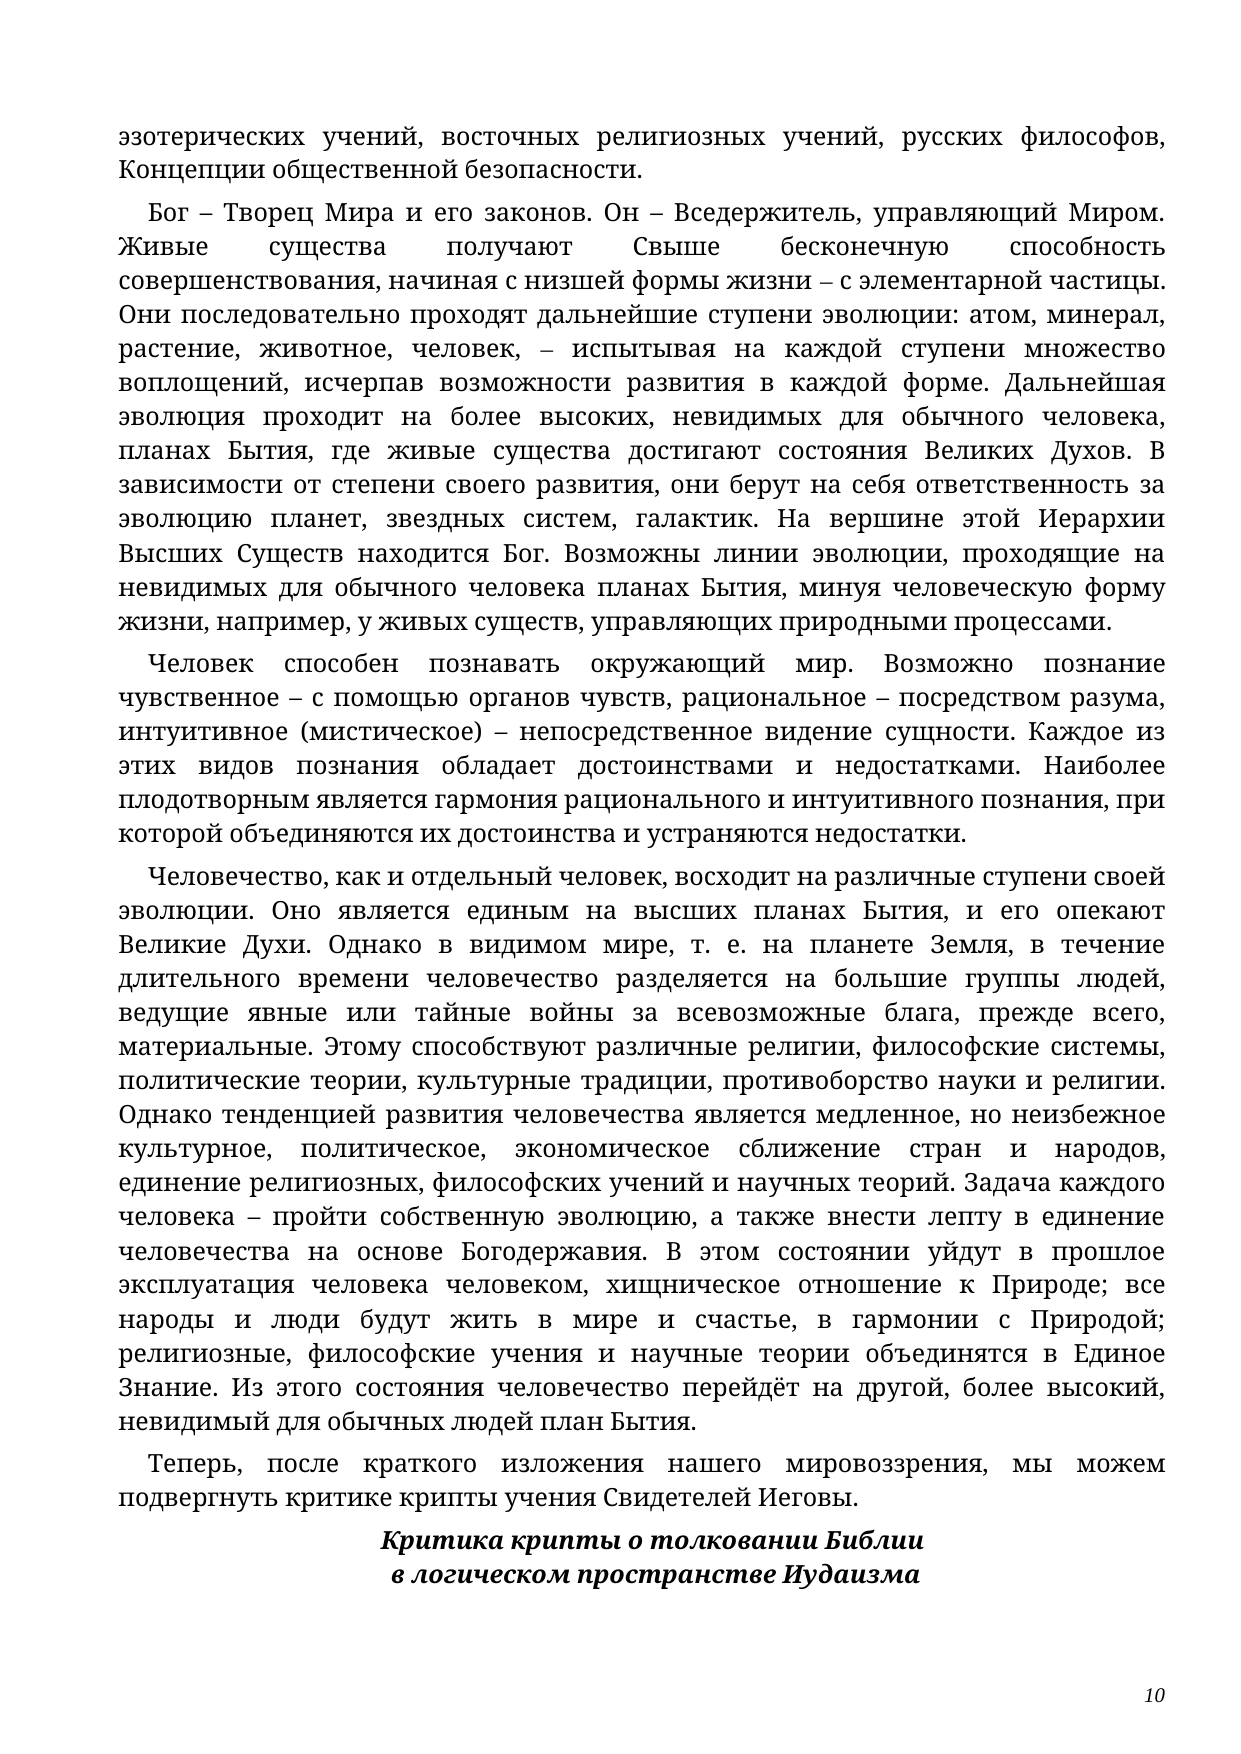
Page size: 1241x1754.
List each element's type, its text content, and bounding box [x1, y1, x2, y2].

text Теперь, после краткого изложения нашего мировоззрения, мы можем подвергнуть критике крипты учения Свидетелей Иеговы. [118, 1446, 1167, 1514]
text Критика крипты о толковании Библии [118, 1522, 1167, 1556]
text Человечество, как и отдельный человек, восходит на различные ступени своей эволюции. Оно является единым на высших планах Бытия, и его опекают Великие Духи. Однако в видимом мире, т. е. на планете Земля, в течение длительного времени человечество разделяется на большие группы людей, ведущие явные или тайные войны за всевозможные блага, прежде всего, материальные. Этому способствуют различные религии, философские системы, политические теории, культурные традиции, противоборство науки и религии. Однако тенденцией развития человечества является медленное, но неизбежное культурное, политическое, экономическое сближение стран и народов, единение религиозных, философских учений и научных теорий. Задача каждого человека – пройти собственную эволюцию, а также внести лепту в единение человечества на основе Богодержавия. В этом состоянии уйдут в прошлое эксплуатация человека человеком, хищническое отношение к Природе; все народы и люди будут жить в мире и счастье, в гармонии с Природой; религиозные, философские учения и научные теории объединятся в Единое Знание. Из этого состояния человечество перейдёт на другой, более высокий, невидимый для обычных людей план Бытия. [118, 858, 1167, 1437]
text Человек способен познавать окружающий мир. Возможно познание чувственное – с помощью органов чувств, рациональное – посредством разума, интуитивное (мистическое) – непосредственное видение сущности. Каждое из этих видов познания обладает достоинствами и недостатками. Наиболее плодотворным является гармония рационального и интуитивного познания, при которой объединяются их достоинства и устраняются недостатки. [118, 646, 1167, 850]
text эзотерических учений, восточных религиозных учений, русских философов, Концепции общественной безопасности. [118, 118, 1167, 186]
text Бог – Творец Мира и его законов. Он – Вседержитель, управляющий Миром. Живые существа получают Свыше бесконечную способность совершенствования, начиная с низшей формы жизни ‒ с элементарной частицы. Они последовательно проходят дальнейшие ступени эволюции: атом, минерал, растение, животное, человек, ‒ испытывая на каждой ступени множество воплощений, исчерпав возможности развития в каждой форме. Дальнейшая эволюция проходит на более высоких, невидимых для обычного человека, планах Бытия, где живые существа достигают состояния Великих Духов. В зависимости от степени своего развития, они берут на себя ответственность за эволюцию планет, звездных систем, галактик. На вершине этой Иерархии Высших Существ находится Бог. Возможны линии эволюции, проходящие на невидимых для обычного человека планах Бытия, минуя человеческую форму жизни, например, у живых существ, управляющих природными процессами. [118, 194, 1167, 637]
text в логическом пространстве Иудаизма [118, 1556, 1167, 1590]
